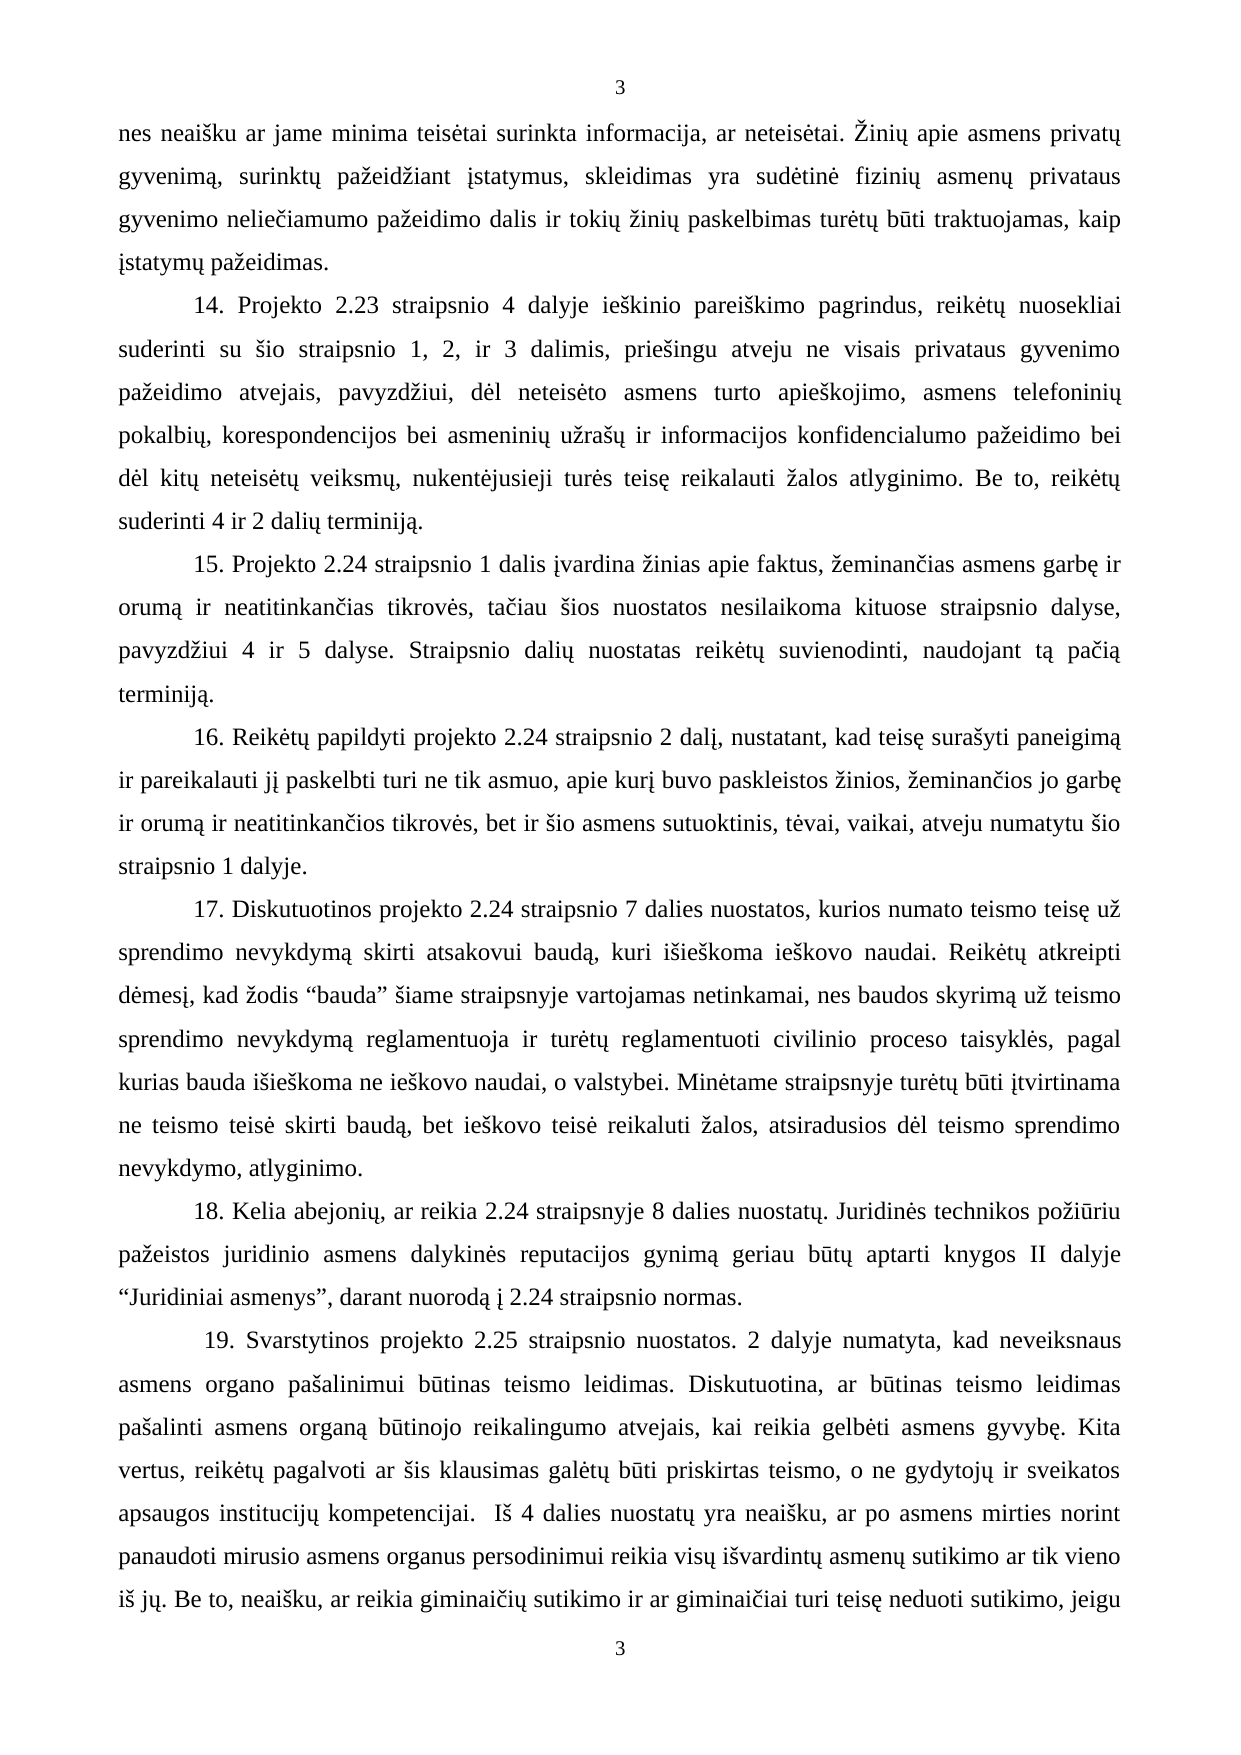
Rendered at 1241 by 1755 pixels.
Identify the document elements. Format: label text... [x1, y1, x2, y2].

text 19. Svarstytinos projekto 2.25 straipsnio nuostatos. 2 dalyje numatyta, kad neveiksnaus asmens organo pašalinimui būtinas teismo leidimas. Diskutuotina, ar būtinas teismo leidimas pašalinti asmens organą būtinojo reikalingumo atvejais, kai reikia gelbėti asmens gyvybę. Kita vertus, reikėtų pagalvoti ar šis klausimas galėtų būti priskirtas teismo, o ne gydytojų ir sveikatos apsaugos institucijų kompetencijai. Iš 4 dalies nuostatų yra neaišku, ar po asmens mirties norint panaudoti mirusio asmens organus persodinimui reikia visų išvardintų asmenų sutikimo ar tik vieno iš jų. Be to, neaišku, ar reikia giminaičių sutikimo ir ar giminaičiai turi teisę neduoti sutikimo, jeigu [118, 1326, 1122, 1613]
text nes neaišku ar jame minima teisėtai surinkta informacija, ar neteisėtai. Žinių apie asmens privatų gyvenimą, surinktų pažeidžiant įstatymus, skleidimas yra sudėtinė fizinių asmenų privataus gyvenimo neliečiamumo pažeidimo dalis ir tokių žinių paskelbimas turėtų būti traktuojamas, kaip įstatymų pažeidimas. [118, 118, 1122, 276]
text 17. Diskutuotinos projekto 2.24 straipsnio 7 dalies nuostatos, kurios numato teismo teisę už sprendimo nevykdymą skirti atsakovui baudą, kuri išieškoma ieškovo naudai. Reikėtų atkreipti dėmesį, kad žodis “bauda” šiame straipsnyje vartojamas netinkamai, nes baudos skyrimą už teismo sprendimo nevykdymą reglamentuoja ir turėtų reglamentuoti civilinio proceso taisyklės, pagal kurias bauda išieškoma ne ieškovo naudai, o valstybei. Minėtame straipsnyje turėtų būti įtvirtinama ne teismo teisė skirti baudą, bet ieškovo teisė reikaluti žalos, atsiradusios dėl teismo sprendimo nevykdymo, atlyginimo. [118, 894, 1122, 1182]
text 16. Reikėtų papildyti projekto 2.24 straipsnio 2 dalį, nustatant, kad teisę surašyti paneigimą ir pareikalauti jį paskelbti turi ne tik asmuo, apie kurį buvo paskleistos žinios, žeminančios jo garbę ir orumą ir neatitinkančios tikrovės, bet ir šio asmens sutuoktinis, tėvai, vaikai, atveju numatytu šio straipsnio 1 dalyje. [118, 722, 1122, 880]
text 18. Kelia abejonių, ar reikia 2.24 straipsnyje 8 dalies nuostatų. Juridinės technikos požiūriu pažeistos juridinio asmens dalykinės reputacijos gynimą geriau būtų aptarti knygos II dalyje “Juridiniai asmenys”, darant nuorodą į 2.24 straipsnio normas. [118, 1196, 1122, 1311]
text 14. Projekto 2.23 straipsnio 4 dalyje ieškinio pareiškimo pagrindus, reikėtų nuosekliai suderinti su šio straipsnio 1, 2, ir 3 dalimis, priešingu atveju ne visais privataus gyvenimo pažeidimo atvejais, pavyzdžiui, dėl neteisėto asmens turto apieškojimo, asmens telefoninių pokalbių, korespondencijos bei asmeninių užrašų ir informacijos konfidencialumo pažeidimo bei dėl kitų neteisėtų veiksmų, nukentėjusieji turės teisę reikalauti žalos atlyginimo. Be to, reikėtų suderinti 4 ir 2 dalių terminiją. [118, 291, 1122, 535]
text 15. Projekto 2.24 straipsnio 1 dalis įvardina žinias apie faktus, žeminančias asmens garbę ir orumą ir neatitinkančias tikrovės, tačiau šios nuostatos nesilaikoma kituose straipsnio dalyse, pavyzdžiui 4 ir 5 dalyse. Straipsnio dalių nuostatas reikėtų suvienodinti, naudojant tą pačią terminiją. [118, 549, 1122, 707]
